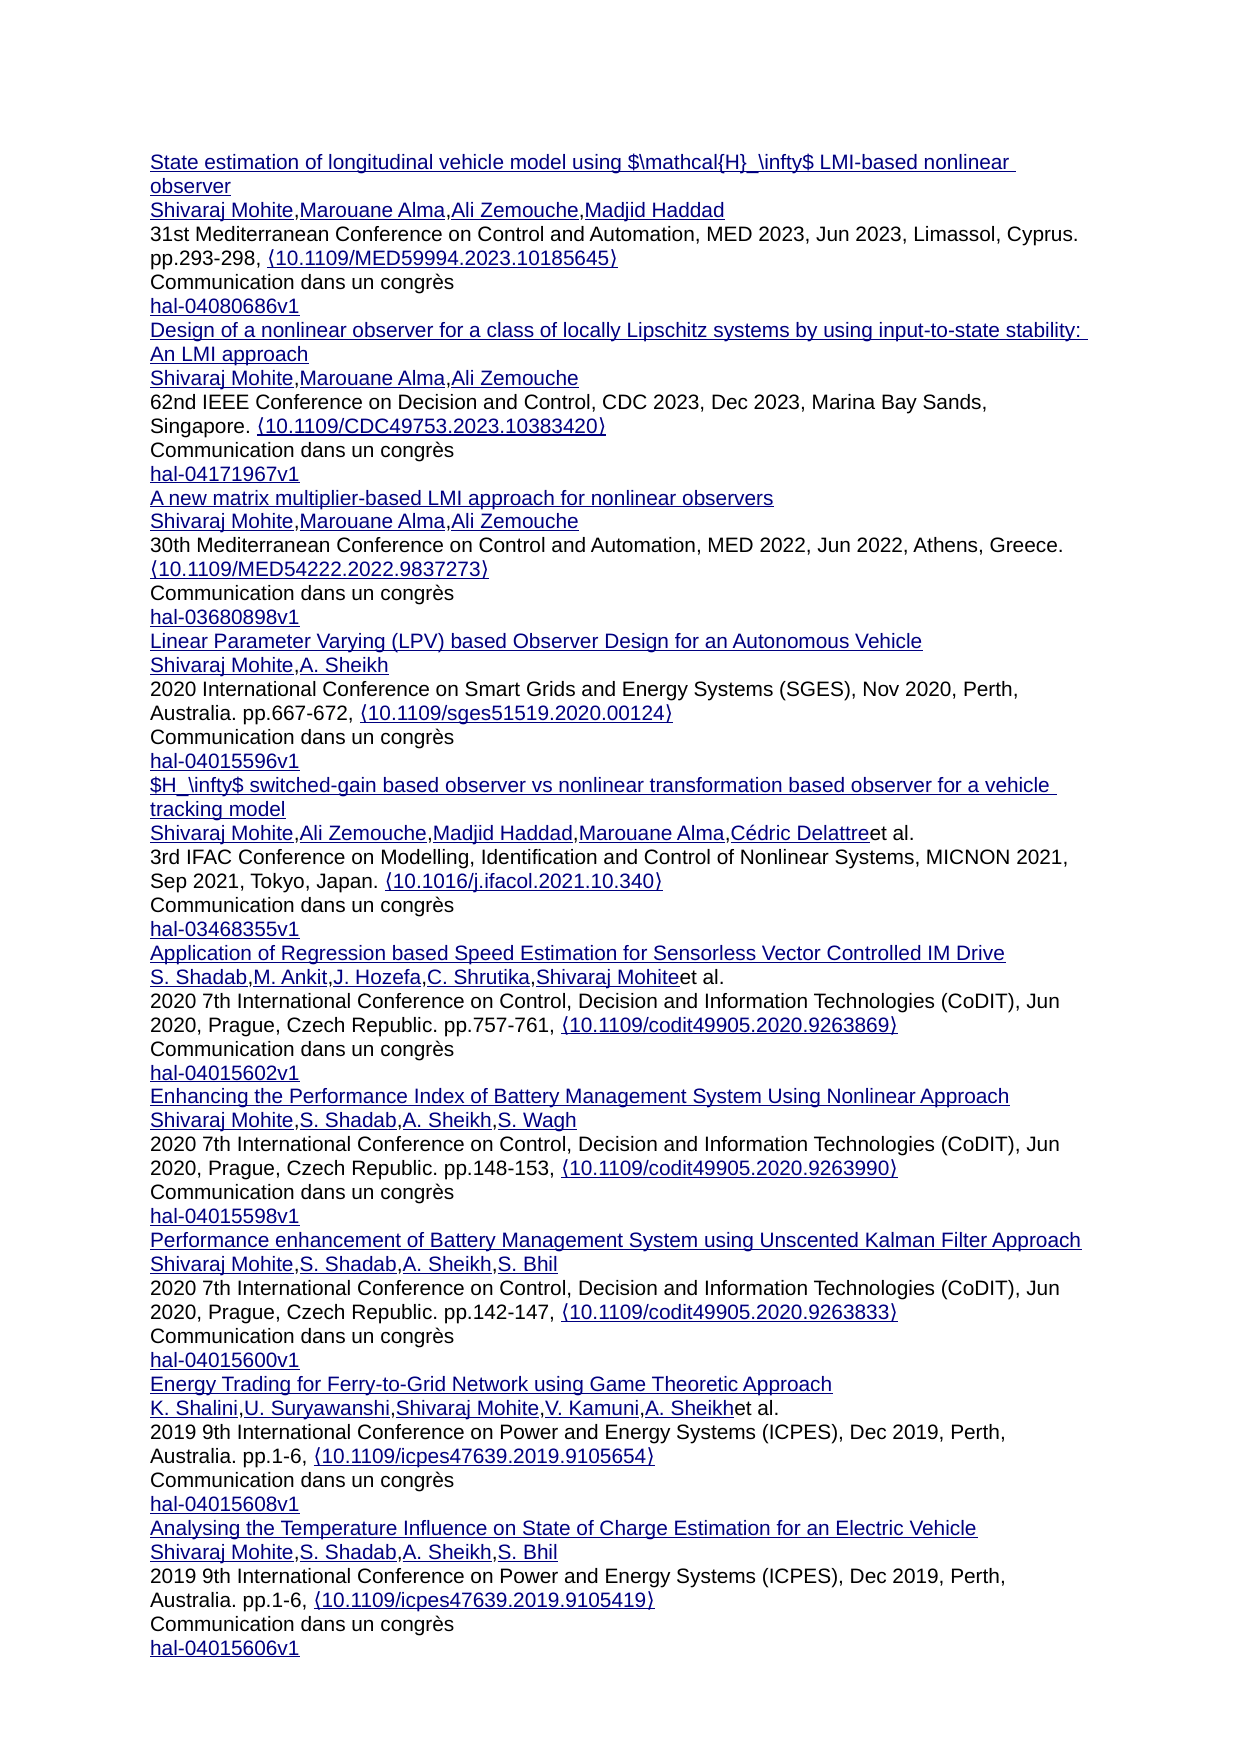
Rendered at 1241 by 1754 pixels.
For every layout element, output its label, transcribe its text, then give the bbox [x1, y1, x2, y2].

table_cell Design of a nonlinear observer for a class of locally Lipschitz systems by using input-to-state stability: An LMI approach Shivaraj Mohite,Marouane Alma,Ali Zemouche 62nd IEEE Conference on Decision and Control, CDC 2023, Dec 2023, Marina Bay Sands, Singapore. ⟨10.1109/CDC49753.2023.10383420⟩ Communication dans un congrès hal-04171967v1 [150, 318, 1090, 485]
table_cell A new matrix multiplier-based LMI approach for nonlinear observers Shivaraj Mohite,Marouane Alma,Ali Zemouche 30th Mediterranean Conference on Control and Automation, MED 2022, Jun 2022, Athens, Greece. ⟨10.1109/MED54222.2022.9837273⟩ Communication dans un congrès hal-03680898v1 [150, 485, 1090, 629]
table_cell Application of Regression based Speed Estimation for Sensorless Vector Controlled IM Drive S. Shadab,M. Ankit,J. Hozefa,C. Shrutika,Shivaraj Mohiteet al. 2020 7th International Conference on Control, Decision and Information Technologies (CoDIT), Jun 2020, Prague, Czech Republic. pp.757-761, ⟨10.1109/codit49905.2020.9263869⟩ Communication dans un congrès hal-04015602v1 [150, 941, 1090, 1084]
table_cell Linear Parameter Varying (LPV) based Observer Design for an Autonomous Vehicle Shivaraj Mohite,A. Sheikh 2020 International Conference on Smart Grids and Energy Systems (SGES), Nov 2020, Perth, Australia. pp.667-672, ⟨10.1109/sges51519.2020.00124⟩ Communication dans un congrès hal-04015596v1 [150, 629, 1090, 773]
table_cell $H_\infty$ switched-gain based observer vs nonlinear transformation based observer for a vehicle tracking model Shivaraj Mohite,Ali Zemouche,Madjid Haddad,Marouane Alma,Cédric Delattreet al. 3rd IFAC Conference on Modelling, Identification and Control of Nonlinear Systems, MICNON 2021, Sep 2021, Tokyo, Japan. ⟨10.1016/j.ifacol.2021.10.340⟩ Communication dans un congrès hal-03468355v1 [150, 773, 1090, 941]
table_cell State estimation of longitudinal vehicle model using $\mathcal{H}_\infty$ LMI-based nonlinear observer Shivaraj Mohite,Marouane Alma,Ali Zemouche,Madjid Haddad 31st Mediterranean Conference on Control and Automation, MED 2023, Jun 2023, Limassol, Cyprus. pp.293-298, ⟨10.1109/MED59994.2023.10185645⟩ Communication dans un congrès hal-04080686v1 [150, 150, 1090, 318]
table_cell Enhancing the Performance Index of Battery Management System Using Nonlinear Approach Shivaraj Mohite,S. Shadab,A. Sheikh,S. Wagh 2020 7th International Conference on Control, Decision and Information Technologies (CoDIT), Jun 2020, Prague, Czech Republic. pp.148-153, ⟨10.1109/codit49905.2020.9263990⟩ Communication dans un congrès hal-04015598v1 [150, 1084, 1090, 1228]
table_cell Analysing the Temperature Influence on State of Charge Estimation for an Electric Vehicle Shivaraj Mohite,S. Shadab,A. Sheikh,S. Bhil 2019 9th International Conference on Power and Energy Systems (ICPES), Dec 2019, Perth, Australia. pp.1-6, ⟨10.1109/icpes47639.2019.9105419⟩ Communication dans un congrès hal-04015606v1 [150, 1516, 1090, 1659]
table_cell Performance enhancement of Battery Management System using Unscented Kalman Filter Approach Shivaraj Mohite,S. Shadab,A. Sheikh,S. Bhil 2020 7th International Conference on Control, Decision and Information Technologies (CoDIT), Jun 2020, Prague, Czech Republic. pp.142-147, ⟨10.1109/codit49905.2020.9263833⟩ Communication dans un congrès hal-04015600v1 [150, 1228, 1090, 1372]
table_cell Energy Trading for Ferry-to-Grid Network using Game Theoretic Approach K. Shalini,U. Suryawanshi,Shivaraj Mohite,V. Kamuni,A. Sheikhet al. 2019 9th International Conference on Power and Energy Systems (ICPES), Dec 2019, Perth, Australia. pp.1-6, ⟨10.1109/icpes47639.2019.9105654⟩ Communication dans un congrès hal-04015608v1 [150, 1372, 1090, 1516]
